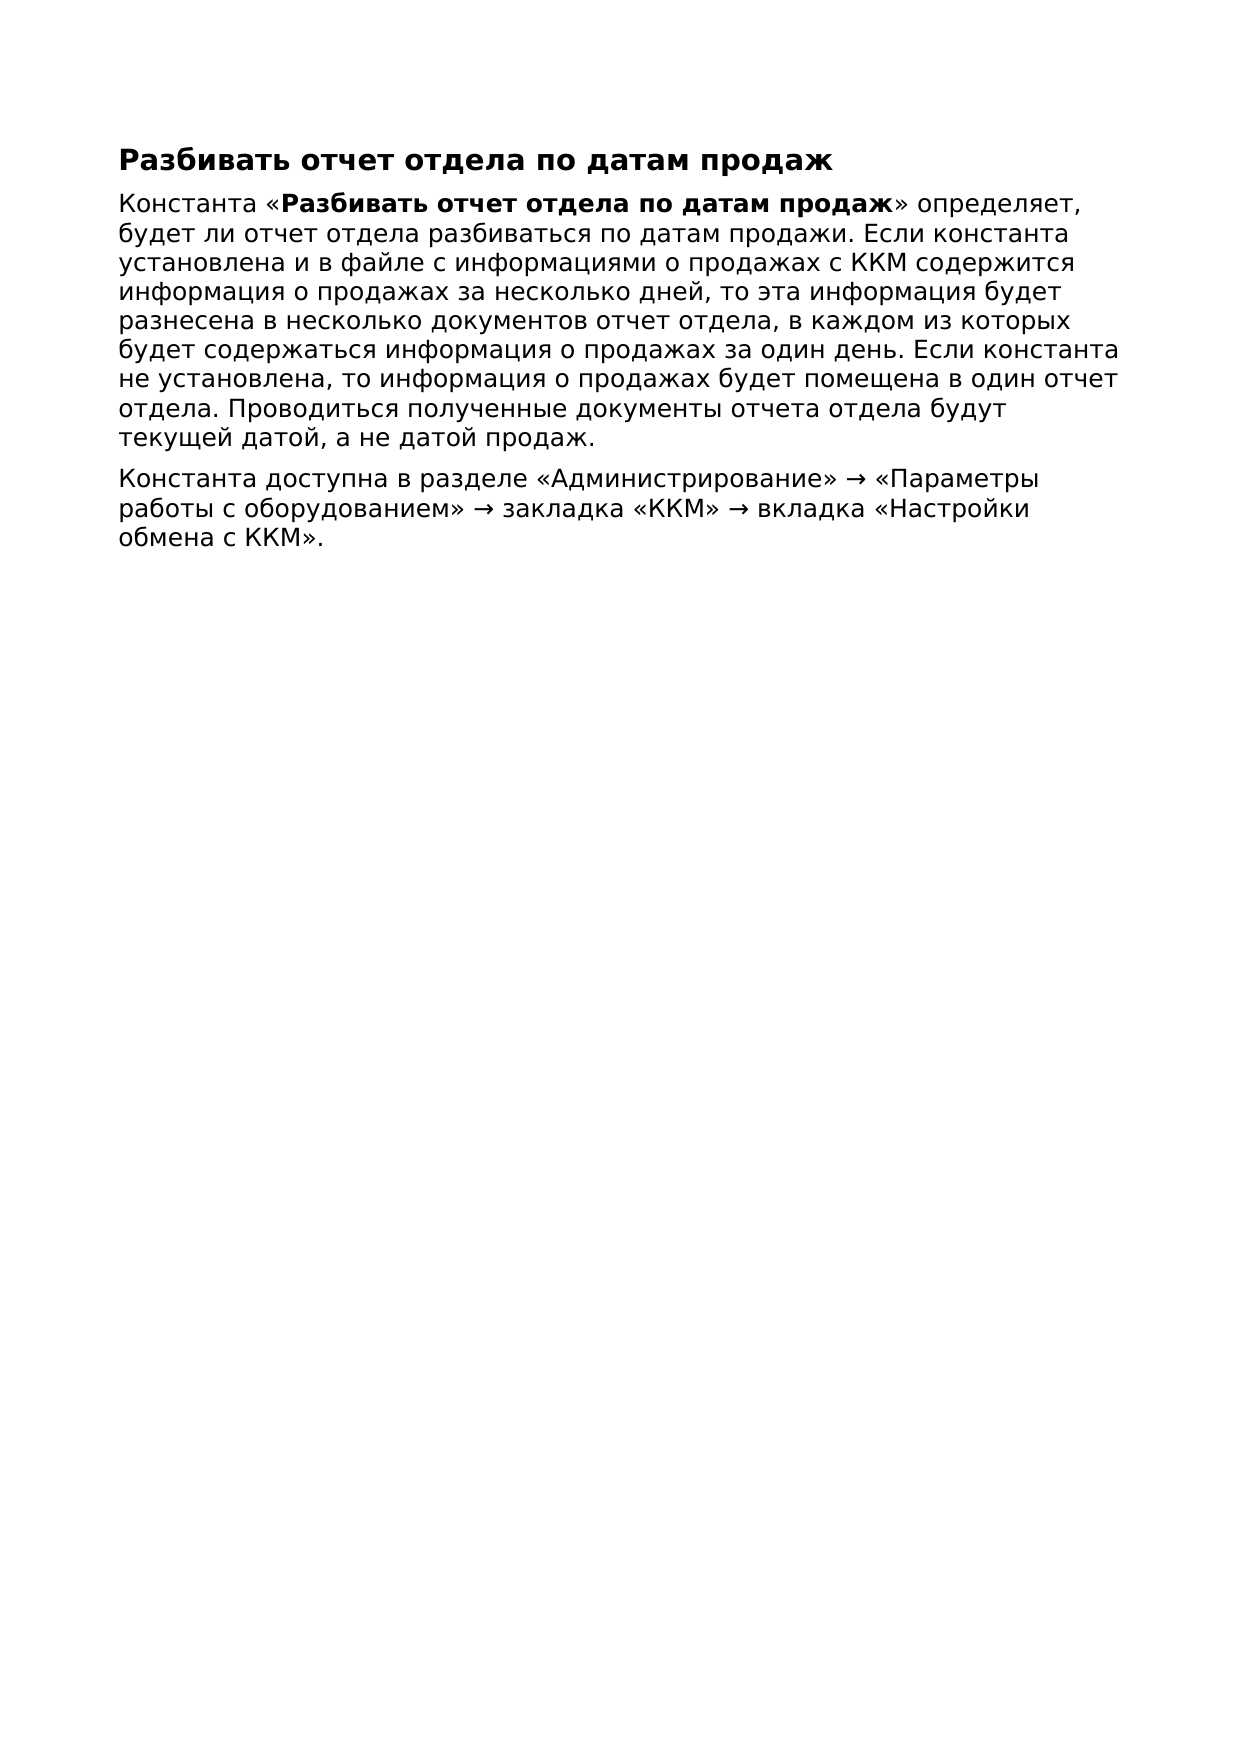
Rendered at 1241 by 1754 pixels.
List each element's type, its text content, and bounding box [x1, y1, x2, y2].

subtitle Разбивать отчет отдела по датам продаж [118, 143, 1122, 177]
text Константа «Разбивать отчет отдела по датам продаж» определяет, будет ли отчет отдела разбиваться по датам продажи. Если константа установлена и в файле с информациями о продажах с ККМ содержится информация о продажах за несколько дней, то эта информация будет разнесена в несколько документов отчет отдела, в каждом из которых будет содержаться информация о продажах за один день. Если константа не установлена, то информация о продажах будет помещена в один отчет отдела. Проводиться полученные документы отчета отдела будут текущей датой, а не датой продаж. [118, 189, 1122, 452]
text Константа доступна в разделе «Администрирование» → «Параметры работы с оборудованием» → закладка «ККМ» → вкладка «Настройки обмена с ККМ». [118, 464, 1122, 552]
